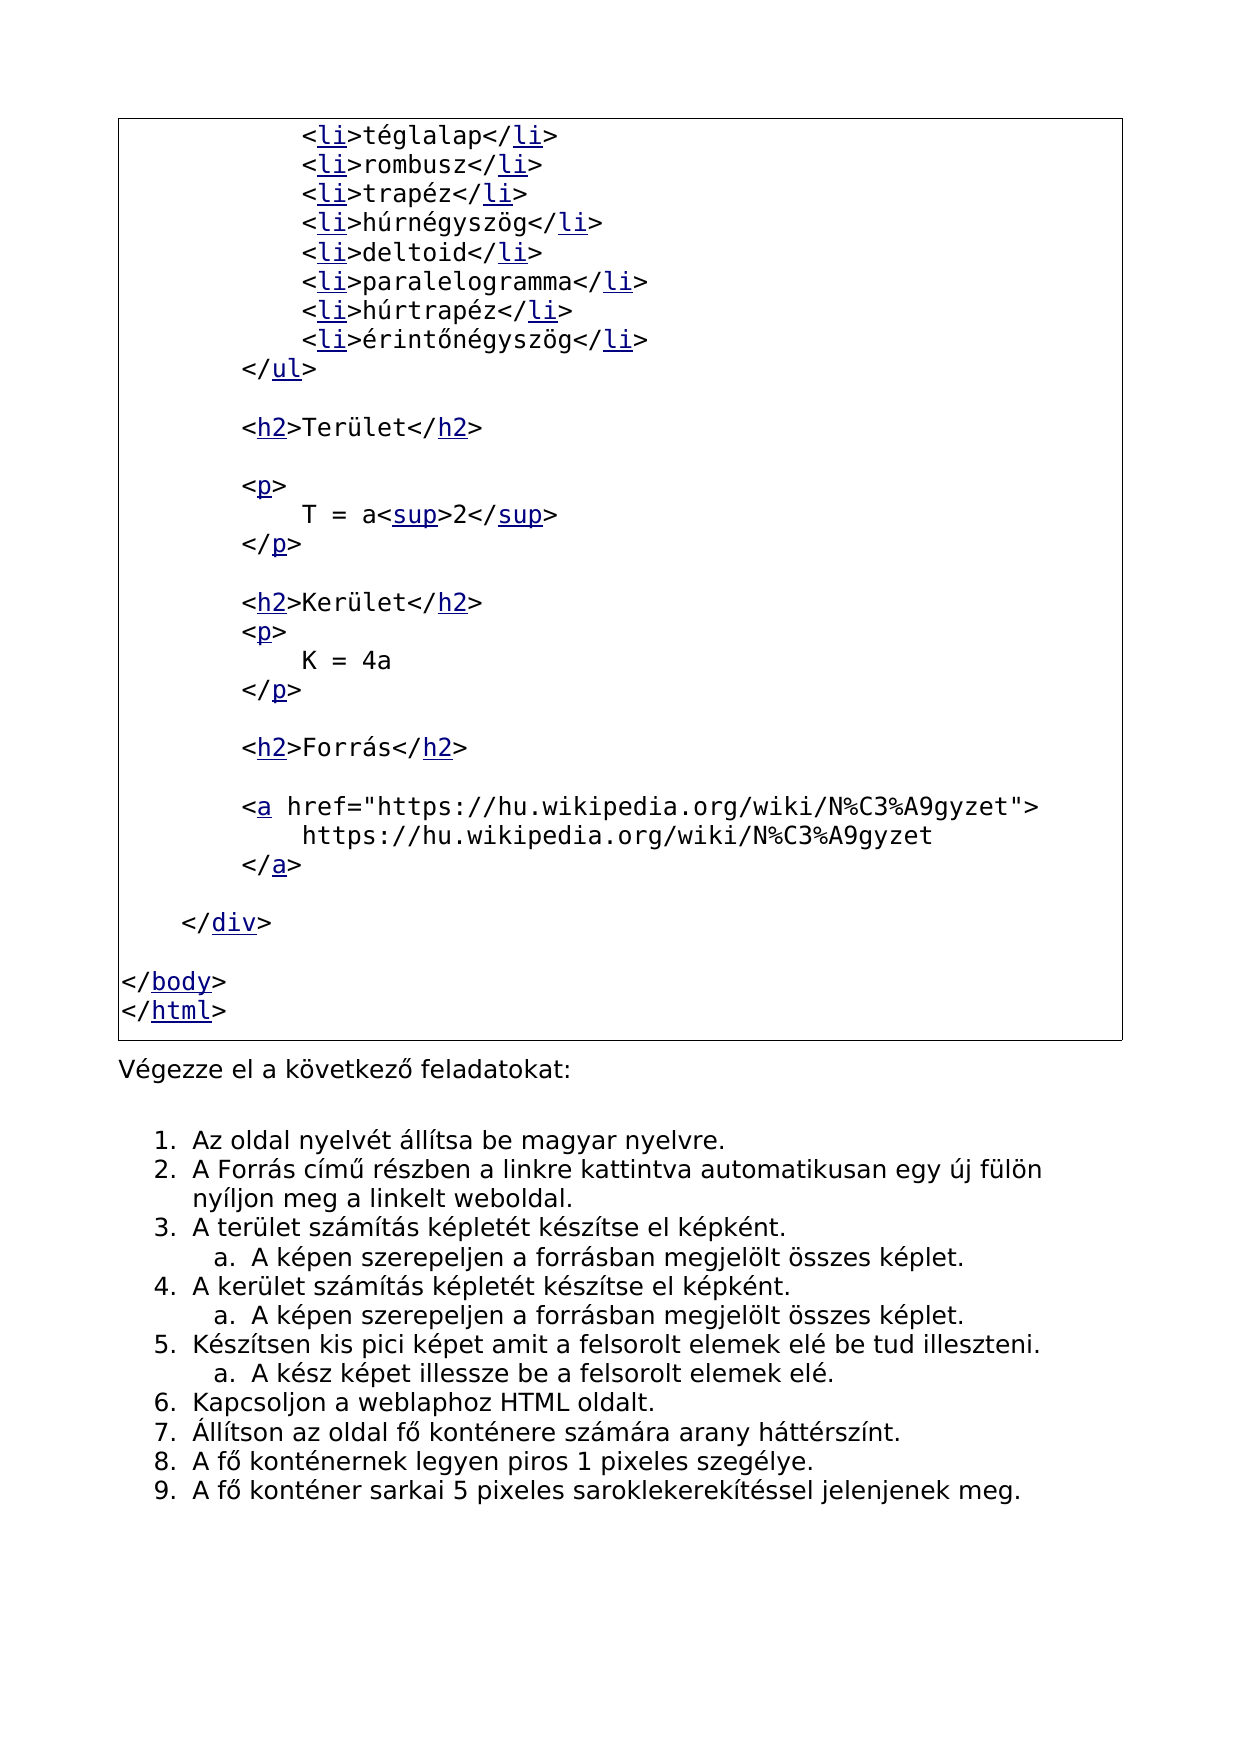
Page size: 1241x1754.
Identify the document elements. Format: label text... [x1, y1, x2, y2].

list Az oldal nyelvét állítsa be magyar nyelvre. [177, 1126, 1122, 1155]
list Állítson az oldal fő konténere számára arany háttérszínt. [177, 1418, 1122, 1447]
list A képen szerepeljen a forrásban megjelölt összes képlet. [236, 1243, 1122, 1272]
list A kész képet illessze be a felsorolt elemek elé. [236, 1359, 1122, 1388]
list A kerület számítás képletét készítse el képként. [177, 1272, 1122, 1301]
list A terület számítás képletét készítse el képként. [177, 1213, 1122, 1243]
list A Forrás című részben a linkre kattintva automatikusan egy új fülön nyíljon meg a linkelt weboldal. [177, 1155, 1122, 1213]
text Végezze el a következő feladatokat: [118, 1055, 1122, 1084]
list A fő konténer sarkai 5 pixeles saroklekerekítéssel jelenjenek meg. [177, 1476, 1122, 1505]
list A képen szerepeljen a forrásban megjelölt összes képlet. [236, 1301, 1122, 1330]
list Készítsen kis pici képet amit a felsorolt elemek elé be tud illeszteni. [177, 1330, 1122, 1359]
list Kapcsoljon a weblaphoz HTML oldalt. [177, 1388, 1122, 1418]
list A fő konténernek legyen piros 1 pixeles szegélye. [177, 1447, 1122, 1476]
table_header <li>téglalap</li> <li>rombusz</li> <li>trapéz</li> <li>húrnégyszög</li> <li>deltoid</li> <li>paralelogramma</li> <li>húrtrapéz</li> <li>érintőnégyszög</li> </ul> <h2>Terület</h2> <p> T = a<sup>2</sup> </p> <h2>Kerület</h2> <p> K = 4a </p> <h2>Forrás</h2> <a href="https://hu.wikipedia.org/wiki/N%C3%A9gyzet"> https://hu.wikipedia.org/wiki/N%C3%A9gyzet </a> </div> </body> </html> [119, 119, 1122, 1040]
